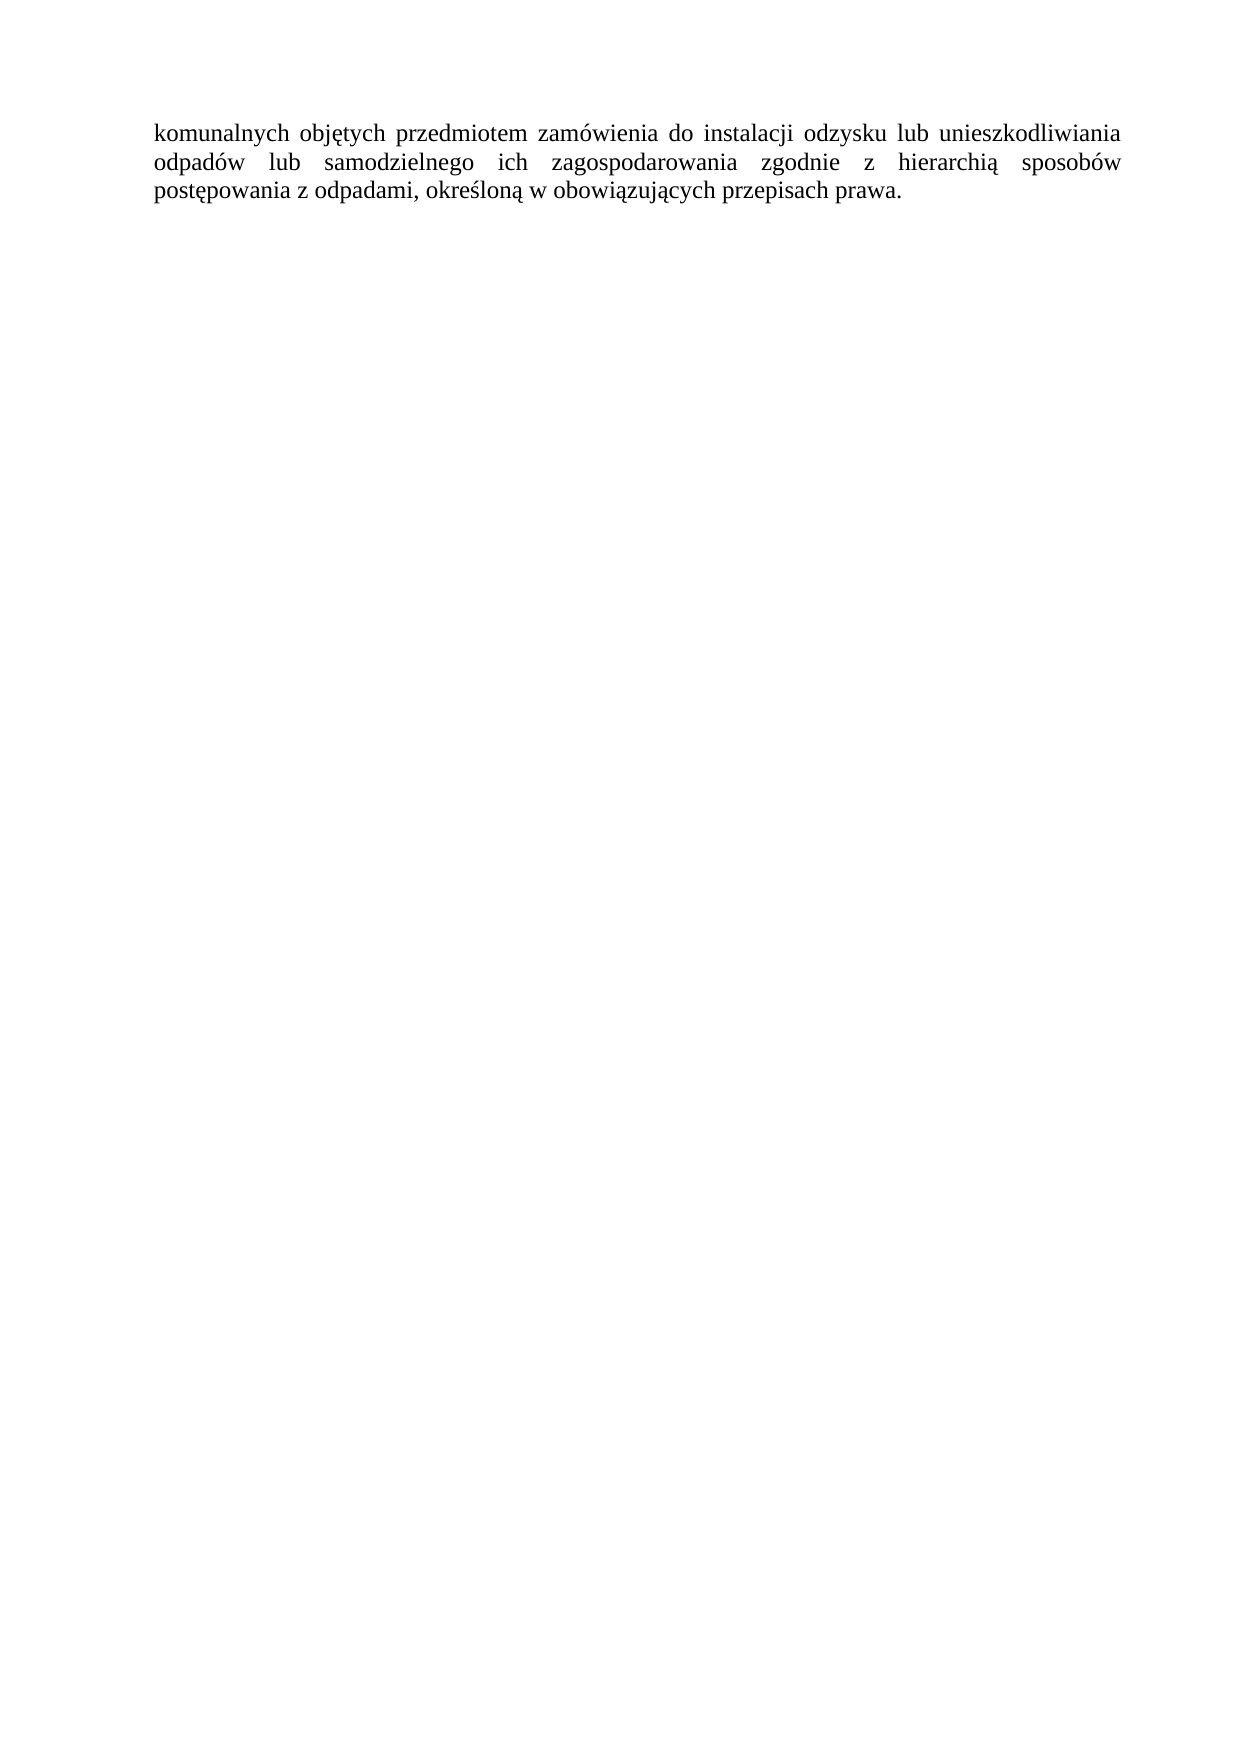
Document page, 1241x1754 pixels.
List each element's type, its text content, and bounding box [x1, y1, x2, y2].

list komunalnych objętych przedmiotem zamówienia do instalacji odzysku lub unieszkodliwiania odpadów lub samodzielnego ich zagospodarowania zgodnie z hierarchią sposobów postępowania z odpadami, określoną w obowiązujących przepisach prawa. [118, 118, 1122, 204]
